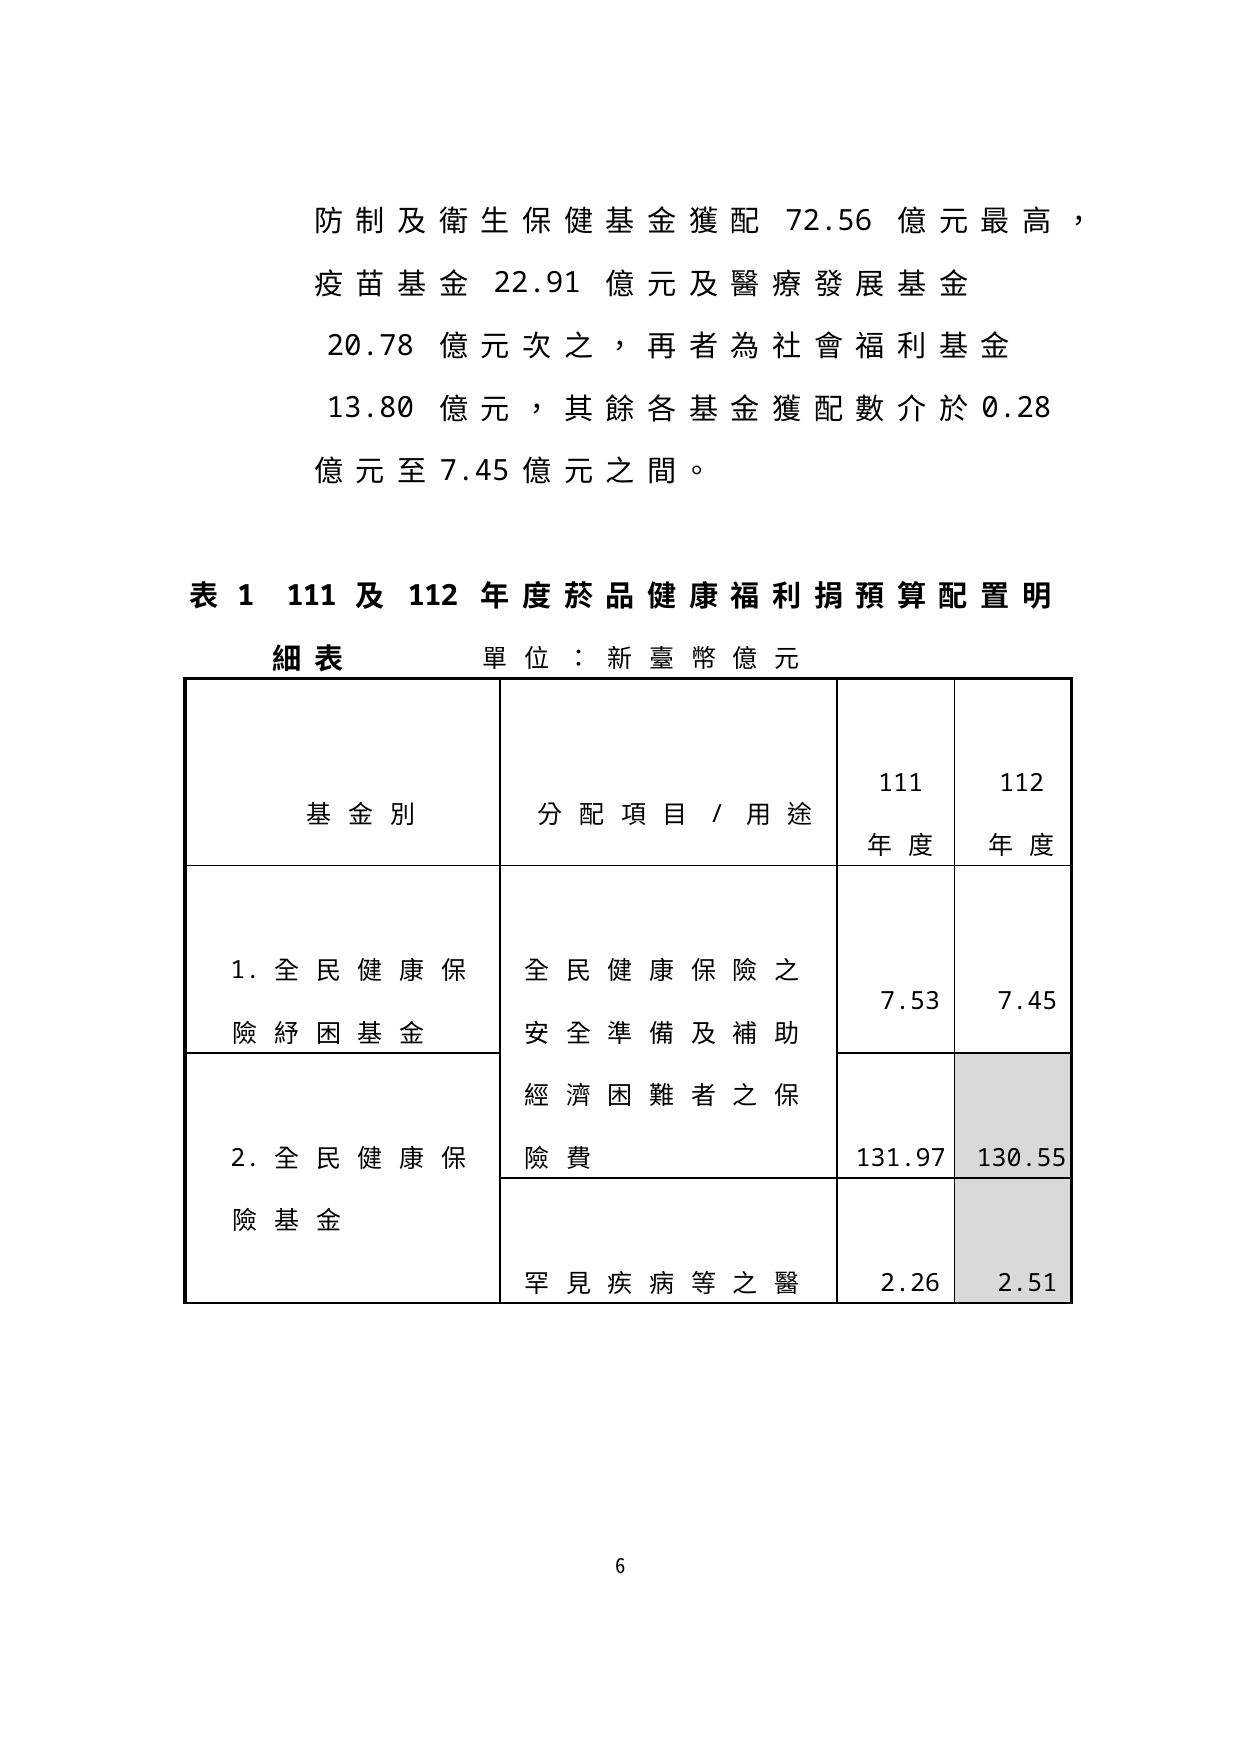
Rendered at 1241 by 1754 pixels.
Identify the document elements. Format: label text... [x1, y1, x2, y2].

table_cell 7.45 [955, 866, 1070, 1052]
table_header 分配項目/用途 [501, 680, 836, 865]
table_cell 131.97 [838, 1054, 954, 1177]
text 112年度預算案菸品健康福利捐編列276億元，較111年度減少3億元，其中133.06億元列入全民健康保險基金，用以提存全民健康保險安全準備、挹注罕見疾病之全民健康保險用藥費用及補助弱勢保險對象就醫應自行負擔費用，2.76億元列入公務預算中央與地方私劣菸查緝及防制菸捐逃漏，其餘140.18億元列為衛生福利特別收入基金之財源(詳表1)，以菸害防制及衛生保健基金獲配72.56億元最高，疫苗基金22.91億元及醫療發展基金20.78億元次之，再者為社會福利基金13.80億元，其餘各基金獲配數介於0.28億元至7.45億元之間。 [271, 177, 1058, 490]
table_cell 2.51 [955, 1179, 1070, 1302]
table_cell 全民健康保險之安全準備及補助經濟困難者之保險費 [501, 866, 836, 1177]
table_cell 罕見疾病等之醫 [501, 1179, 836, 1302]
table_cell 130.55 [955, 1054, 1070, 1177]
table_cell 1.全民健康保險紓困基金 [187, 866, 499, 1052]
table_cell 7.53 [838, 866, 954, 1052]
table_cell 2.26 [838, 1179, 954, 1302]
table_header 112年度 [955, 680, 1070, 865]
table_header 基金別 [187, 680, 499, 865]
table_cell 2.全民健康保險基金 [187, 1054, 499, 1302]
text 表1 111及112年度菸品健康福利捐預算配置明細表 單位：新臺幣億元 [183, 552, 1058, 677]
table_header 111年度 [838, 680, 954, 865]
